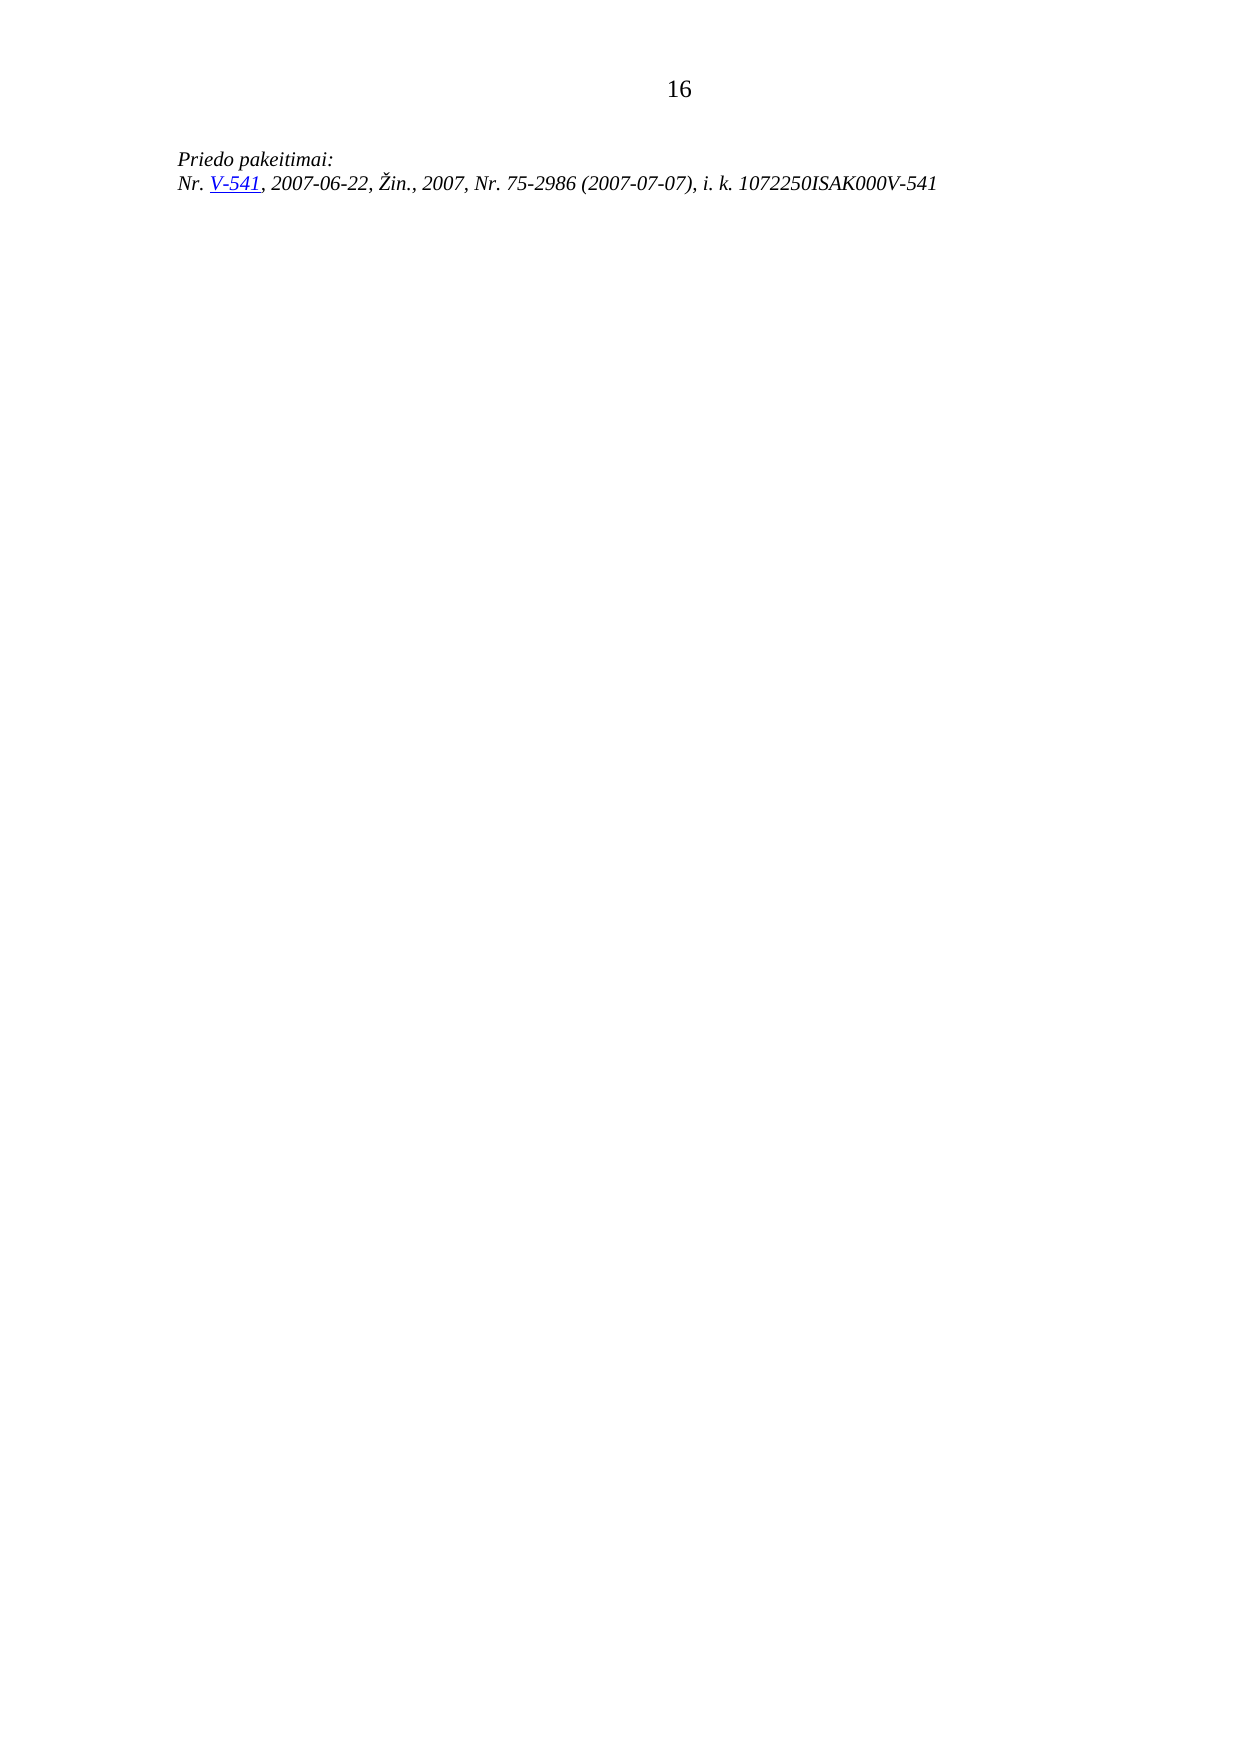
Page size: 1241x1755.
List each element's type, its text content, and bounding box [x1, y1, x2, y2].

text Priedo pakeitimai: [177, 147, 1181, 171]
text Nr. V-541, 2007-06-22, Žin., 2007, Nr. 75-2986 (2007-07-07), i. k. 1072250ISAK000V-541 [177, 171, 1181, 195]
